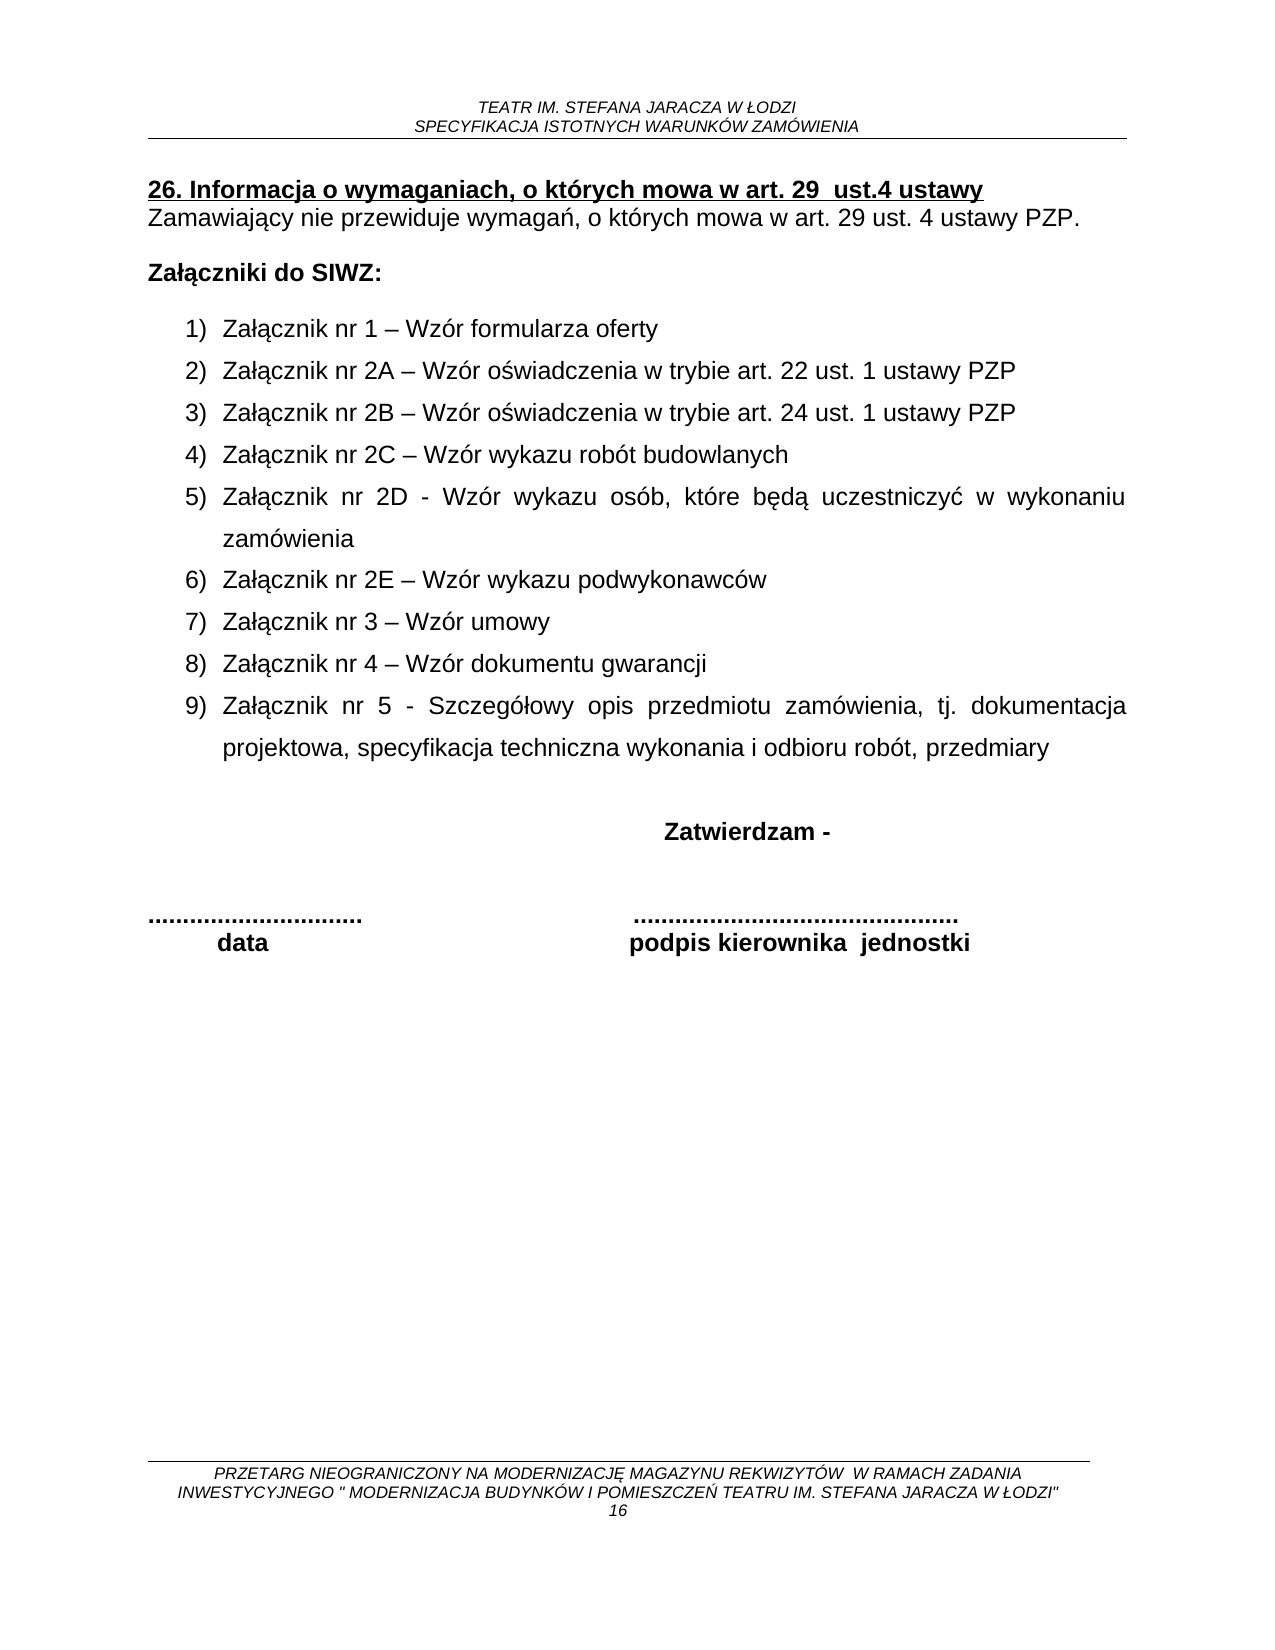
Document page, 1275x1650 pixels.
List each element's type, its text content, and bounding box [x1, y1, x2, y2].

list Załącznik nr 2E – Wzór wykazu podwykonawców [185, 566, 1127, 594]
list Załącznik nr 3 – Wzór umowy [185, 608, 1127, 636]
list Załącznik nr 2A – Wzór oświadczenia w trybie art. 22 ust. 1 ustawy PZP [185, 357, 1127, 385]
list Załącznik nr 2D - Wzór wykazu osób, które będą uczestniczyć w wykonaniu zamówienia [185, 483, 1127, 552]
text 26. Informacja o wymaganiach, o których mowa w art. 29 ust.4 ustawy [148, 176, 1127, 203]
text ............................... ............................................... [148, 901, 1127, 929]
text data podpis kierownika jednostki [148, 929, 1127, 957]
text Załączniki do SIWZ: [148, 259, 1127, 287]
list Załącznik nr 1 – Wzór formularza oferty [185, 315, 1127, 343]
list Załącznik nr 4 – Wzór dokumentu gwarancji [185, 650, 1127, 678]
list Załącznik nr 2B – Wzór oświadczenia w trybie art. 24 ust. 1 ustawy PZP [185, 399, 1127, 427]
list Załącznik nr 5 - Szczegółowy opis przedmiotu zamówienia, tj. dokumentacja projektowa, specyfikacja techniczna wykonania i odbioru robót, przedmiary [185, 692, 1127, 762]
text Zamawiający nie przewiduje wymagań, o których mowa w art. 29 ust. 4 ustawy PZP. [148, 203, 1127, 231]
text Zatwierdzam - [590, 818, 1127, 846]
list Załącznik nr 2C – Wzór wykazu robót budowlanych [185, 441, 1127, 469]
